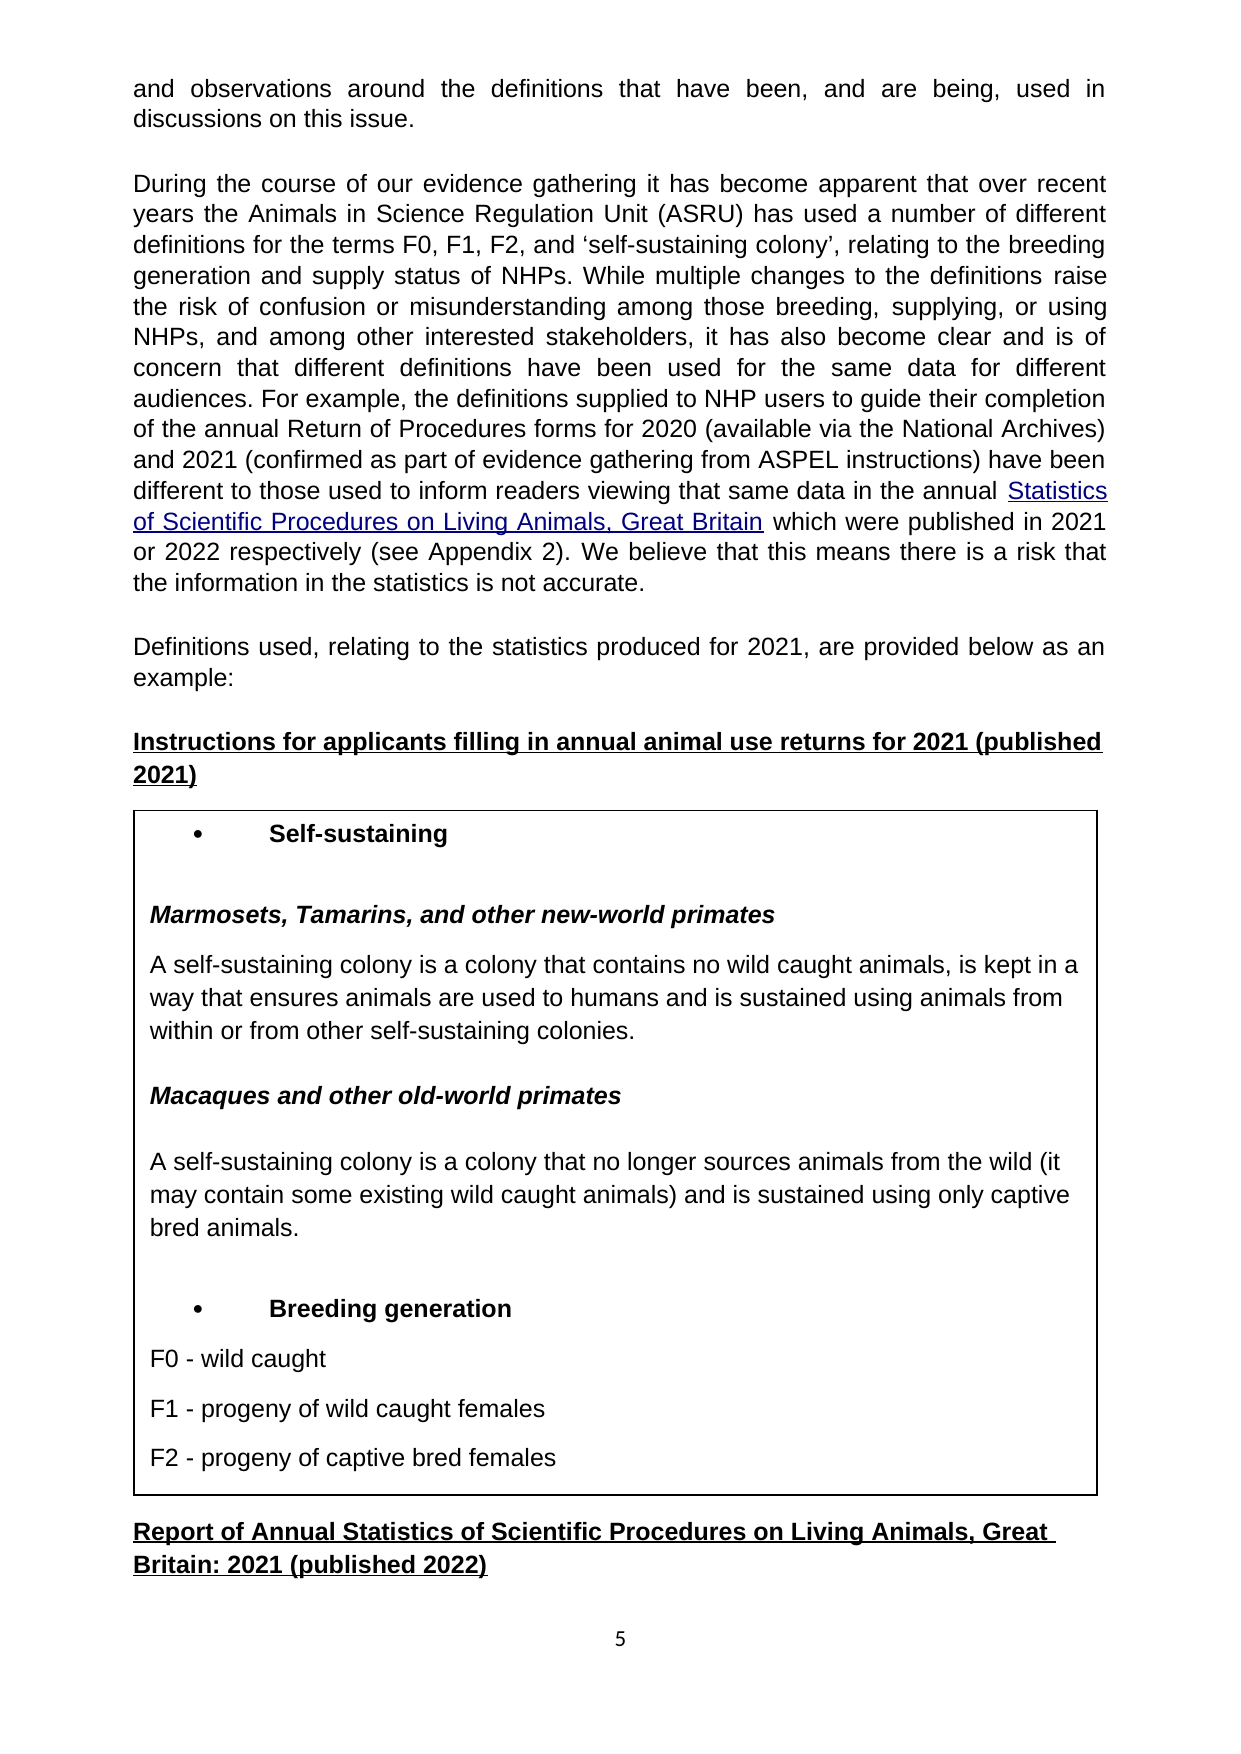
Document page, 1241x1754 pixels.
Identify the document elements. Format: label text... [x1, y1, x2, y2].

text Definitions used, relating to the statistics produced for 2021, are provided below as an example: [133, 632, 1107, 692]
text F2 - progeny of captive bred females [149, 1443, 1081, 1472]
text F1 - progeny of wild caught females [149, 1394, 1081, 1422]
list Breeding generation [194, 1294, 1081, 1323]
text Marmosets, Tamarins, and other new-world primates [149, 900, 1081, 929]
text F0 - wild caught [149, 1344, 1081, 1373]
text A self-sustaining colony is a colony that contains no wild caught animals, is kept in a way that ensures animals are used to humans and is sustained using animals from within or from other self-sustaining colonies. Macaques and other old-world primates A self-sustaining colony is a colony that no longer sources animals from the wild (it may contain some existing wild caught animals) and is sustained using only captive bred animals. [149, 950, 1081, 1273]
text During the course of our evidence gathering it has become apparent that over recent years the Animals in Science Regulation Unit (ASRU) has used a number of different definitions for the terms F0, F1, F2, and ‘self-sustaining colony’, relating to the breeding generation and supply status of NHPs. While multiple changes to the definitions raise the risk of confusion or misunderstanding among those breeding, supplying, or using NHPs, and among other interested stakeholders, it has also become clear and is of concern that different definitions have been used for the same data for different audiences. For example, the definitions supplied to NHP users to guide their completion of the annual Return of Procedures forms for 2020 (available via the National Archives) and 2021 (confirmed as part of evidence gathering from ASPEL instructions) have been different to those used to inform readers viewing that same data in the annual Statistics of Scientific Procedures on Living Animals, Great Britain which were published in 2021 or 2022 respectively (see Appendix 2). We believe that this means there is a risk that the information in the statistics is not accurate. [133, 168, 1107, 597]
text Report of Annual Statistics of Scientific Procedures on Living Animals, Great Britain: 2021 (published 2022) [133, 1517, 1107, 1578]
text and observations around the definitions that have been, and are being, used in discussions on this issue. [133, 74, 1107, 133]
text Instructions for applicants filling in annual animal use returns for 2021 (published 2021) [133, 727, 1107, 789]
list Self-sustaining [194, 819, 1081, 879]
